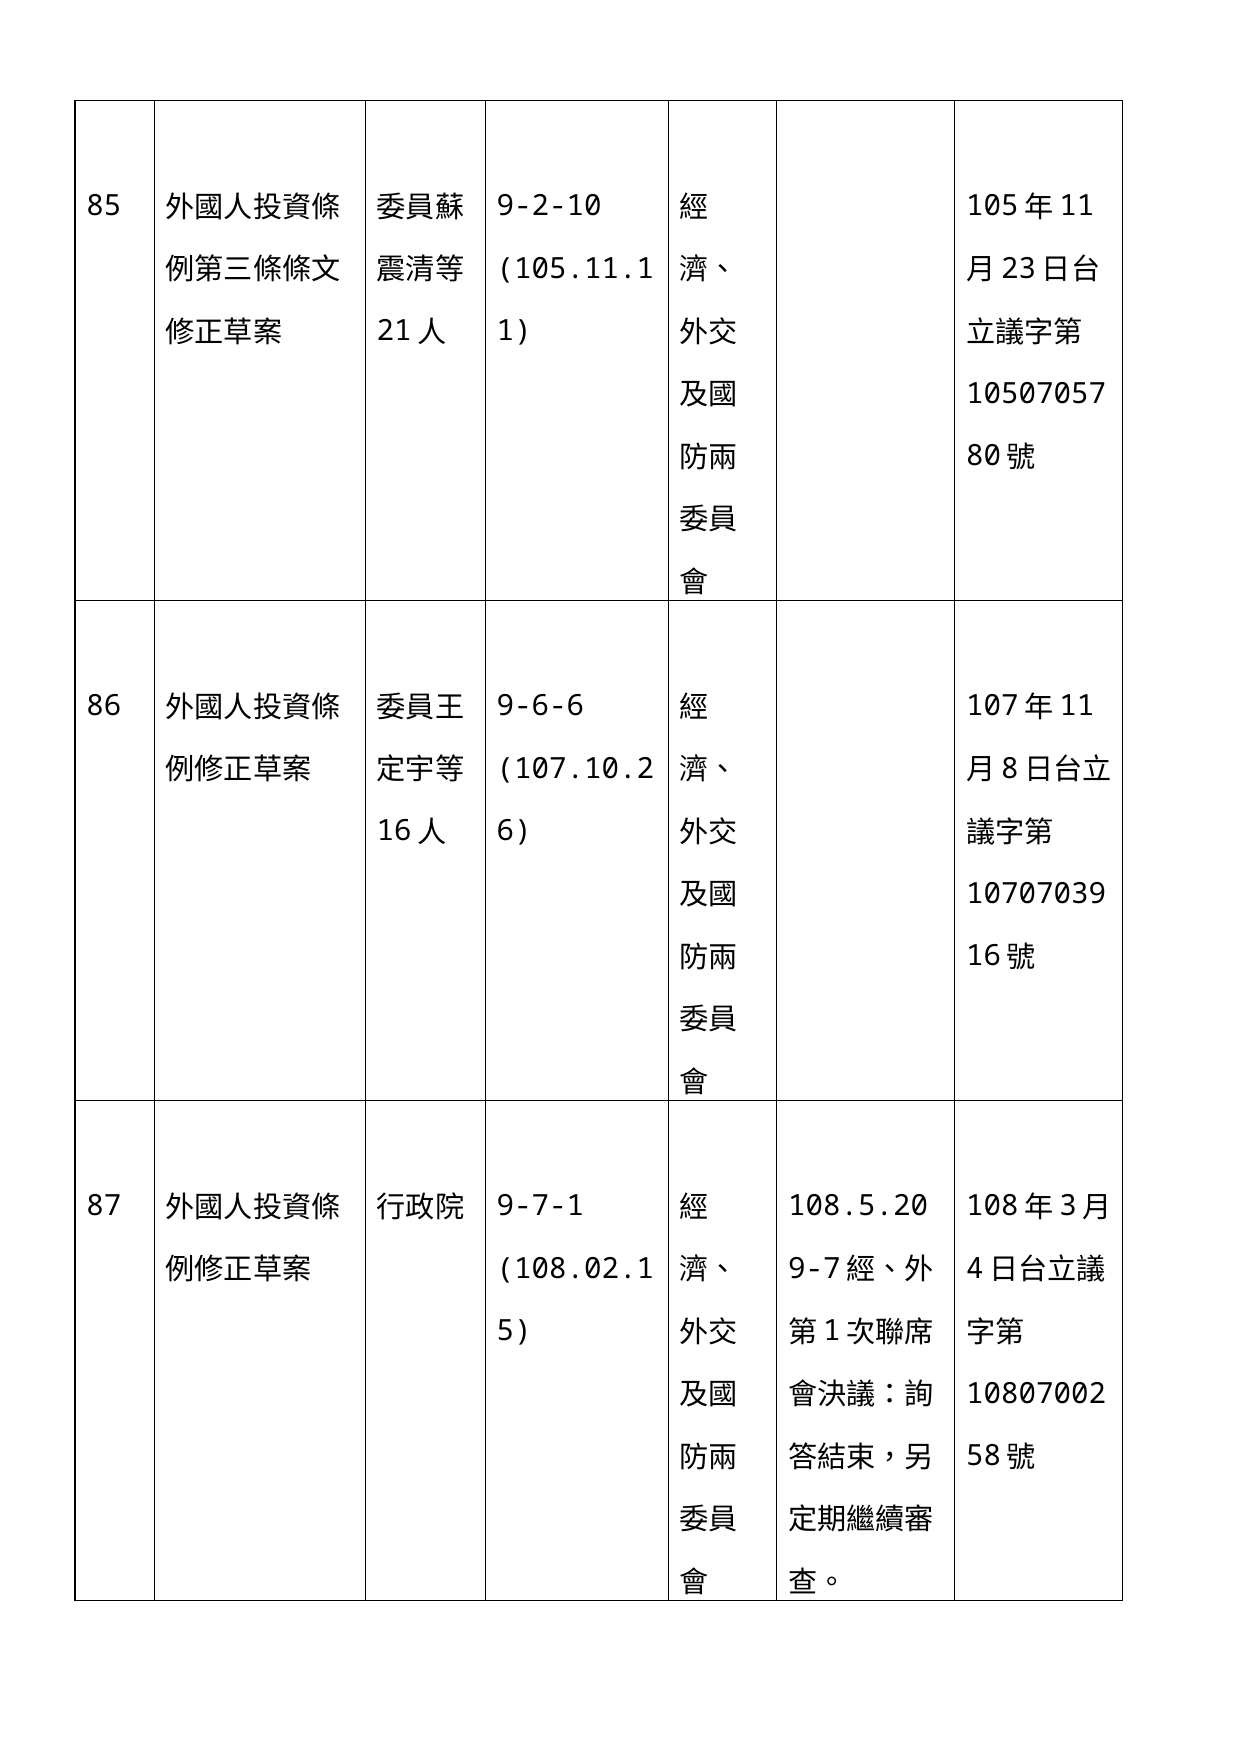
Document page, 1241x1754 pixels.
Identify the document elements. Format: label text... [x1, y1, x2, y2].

table_cell 85 [76, 101, 154, 600]
table_cell 經濟、外交及國防兩委員會 [669, 1101, 776, 1600]
table_cell 105年11月23日台立議字第1050705780號 [955, 101, 1122, 600]
table_cell [777, 601, 954, 1100]
table_cell 外國人投資條例修正草案 [155, 1101, 365, 1600]
table_cell 外國人投資條例第三條條文修正草案 [155, 101, 365, 600]
table_cell 108.5.20 9-7經、外第1次聯席會決議：詢答結束，另定期繼續審查。 [777, 1101, 954, 1600]
table_cell 委員蘇震清等21人 [366, 101, 485, 600]
table_cell 委員王定宇等16人 [366, 601, 485, 1100]
table_cell 外國人投資條例修正草案 [155, 601, 365, 1100]
table_cell [777, 101, 954, 600]
table_cell 87 [76, 1101, 154, 1600]
table_cell 9-7-1 (108.02.15) [486, 1101, 668, 1600]
table_cell 107年11月8日台立議字第1070703916號 [955, 601, 1122, 1100]
table_cell 經濟、外交及國防兩委員會 [669, 101, 776, 600]
table_cell 9-2-10 (105.11.11) [486, 101, 668, 600]
table_cell 108年3月4日台立議字第1080700258號 [955, 1101, 1122, 1600]
table_cell 經濟、外交及國防兩委員會 [669, 601, 776, 1100]
table_cell 9-6-6 (107.10.26) [486, 601, 668, 1100]
table_cell 86 [76, 601, 154, 1100]
table_cell 行政院 [366, 1101, 485, 1600]
